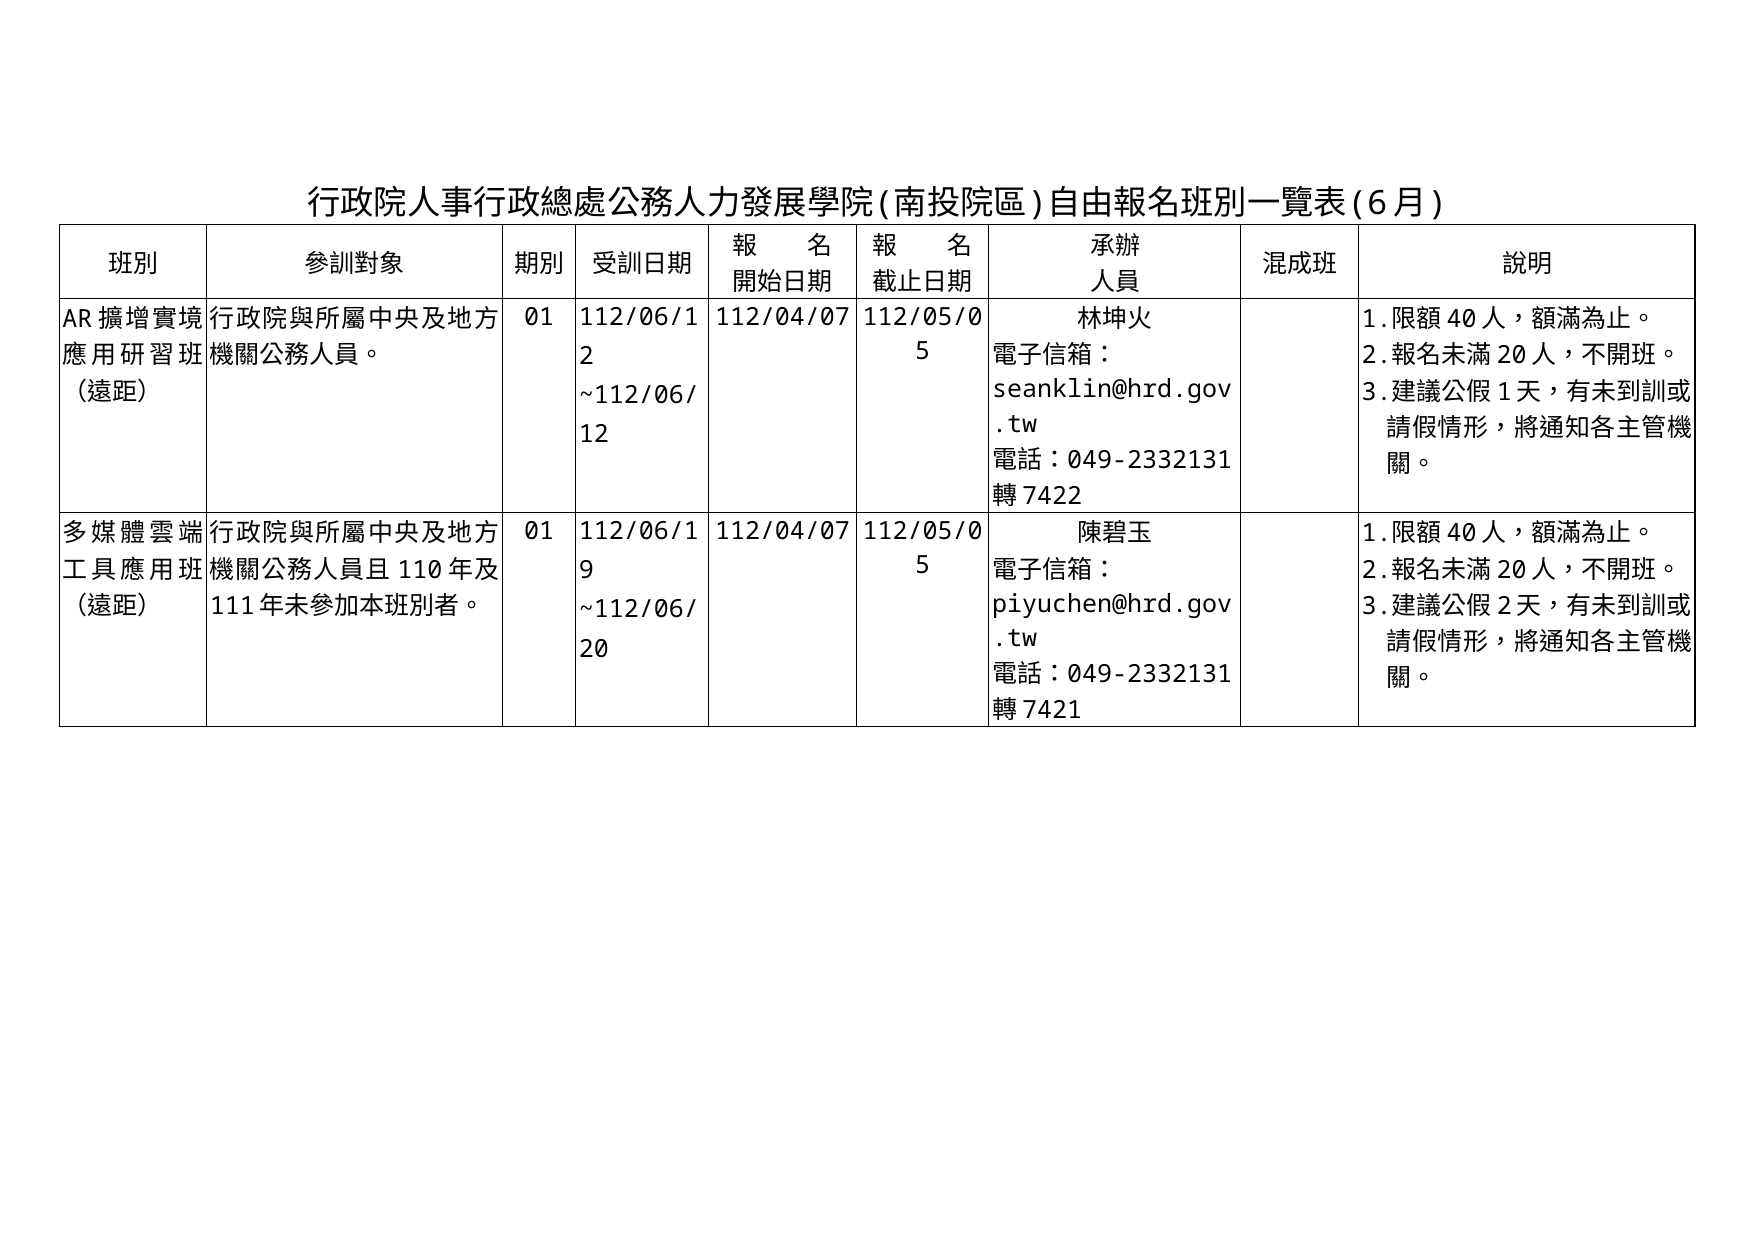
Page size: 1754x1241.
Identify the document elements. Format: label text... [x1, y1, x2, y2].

table_cell 112/05/05 [857, 299, 988, 512]
table_cell 112/05/05 [857, 513, 988, 726]
table_cell 112/06/19 ~112/06/20 [576, 513, 708, 726]
table_cell 報 名 截止日期 [857, 225, 988, 298]
table_cell [1241, 299, 1358, 512]
table_cell 行政院與所屬中央及地方機關公務人員且110年及111年未參加本班別者。 [207, 513, 502, 726]
table_cell 陳碧玉 電子信箱：piyuchen@hrd.gov.tw 電話：049-2332131轉7421 [989, 513, 1240, 726]
table_cell 多媒體雲端工具應用班（遠距） [60, 513, 206, 726]
table_cell 112/04/07 [709, 513, 856, 726]
table_cell 期別 [503, 225, 575, 298]
table_cell [1241, 513, 1358, 726]
table_cell 01 [503, 299, 575, 512]
table_cell 行政院與所屬中央及地方機關公務人員。 [207, 299, 502, 512]
table_cell 1.限額40人，額滿為止。 2.報名未滿20人，不開班。 3.建議公假1天，有未到訓或請假情形，將通知各主管機關。 [1359, 299, 1694, 512]
table_cell 承辦 人員 [989, 225, 1240, 298]
table_cell 林坤火 電子信箱：seanklin@hrd.gov.tw 電話：049-2332131轉7422 [989, 299, 1240, 512]
table_cell 受訓日期 [576, 225, 708, 298]
table_cell 112/06/12 ~112/06/12 [576, 299, 708, 512]
table_cell 混成班 [1241, 225, 1358, 298]
table_cell 參訓對象 [207, 225, 502, 298]
table_cell 112/04/07 [709, 299, 856, 512]
table_header 行政院人事行政總處公務人力發展學院(南投院區)自由報名班別一覽表(6月) [59, 176, 1695, 224]
table_cell AR擴增實境應用研習班（遠距） [60, 299, 206, 512]
table_cell 01 [503, 513, 575, 726]
table_cell 班別 [60, 225, 206, 298]
table_cell 1.限額40人，額滿為止。 2.報名未滿20人，不開班。 3.建議公假2天，有未到訓或請假情形，將通知各主管機關。 [1359, 513, 1694, 726]
table_cell 報 名 開始日期 [709, 225, 856, 298]
table_cell 說明 [1359, 225, 1694, 298]
